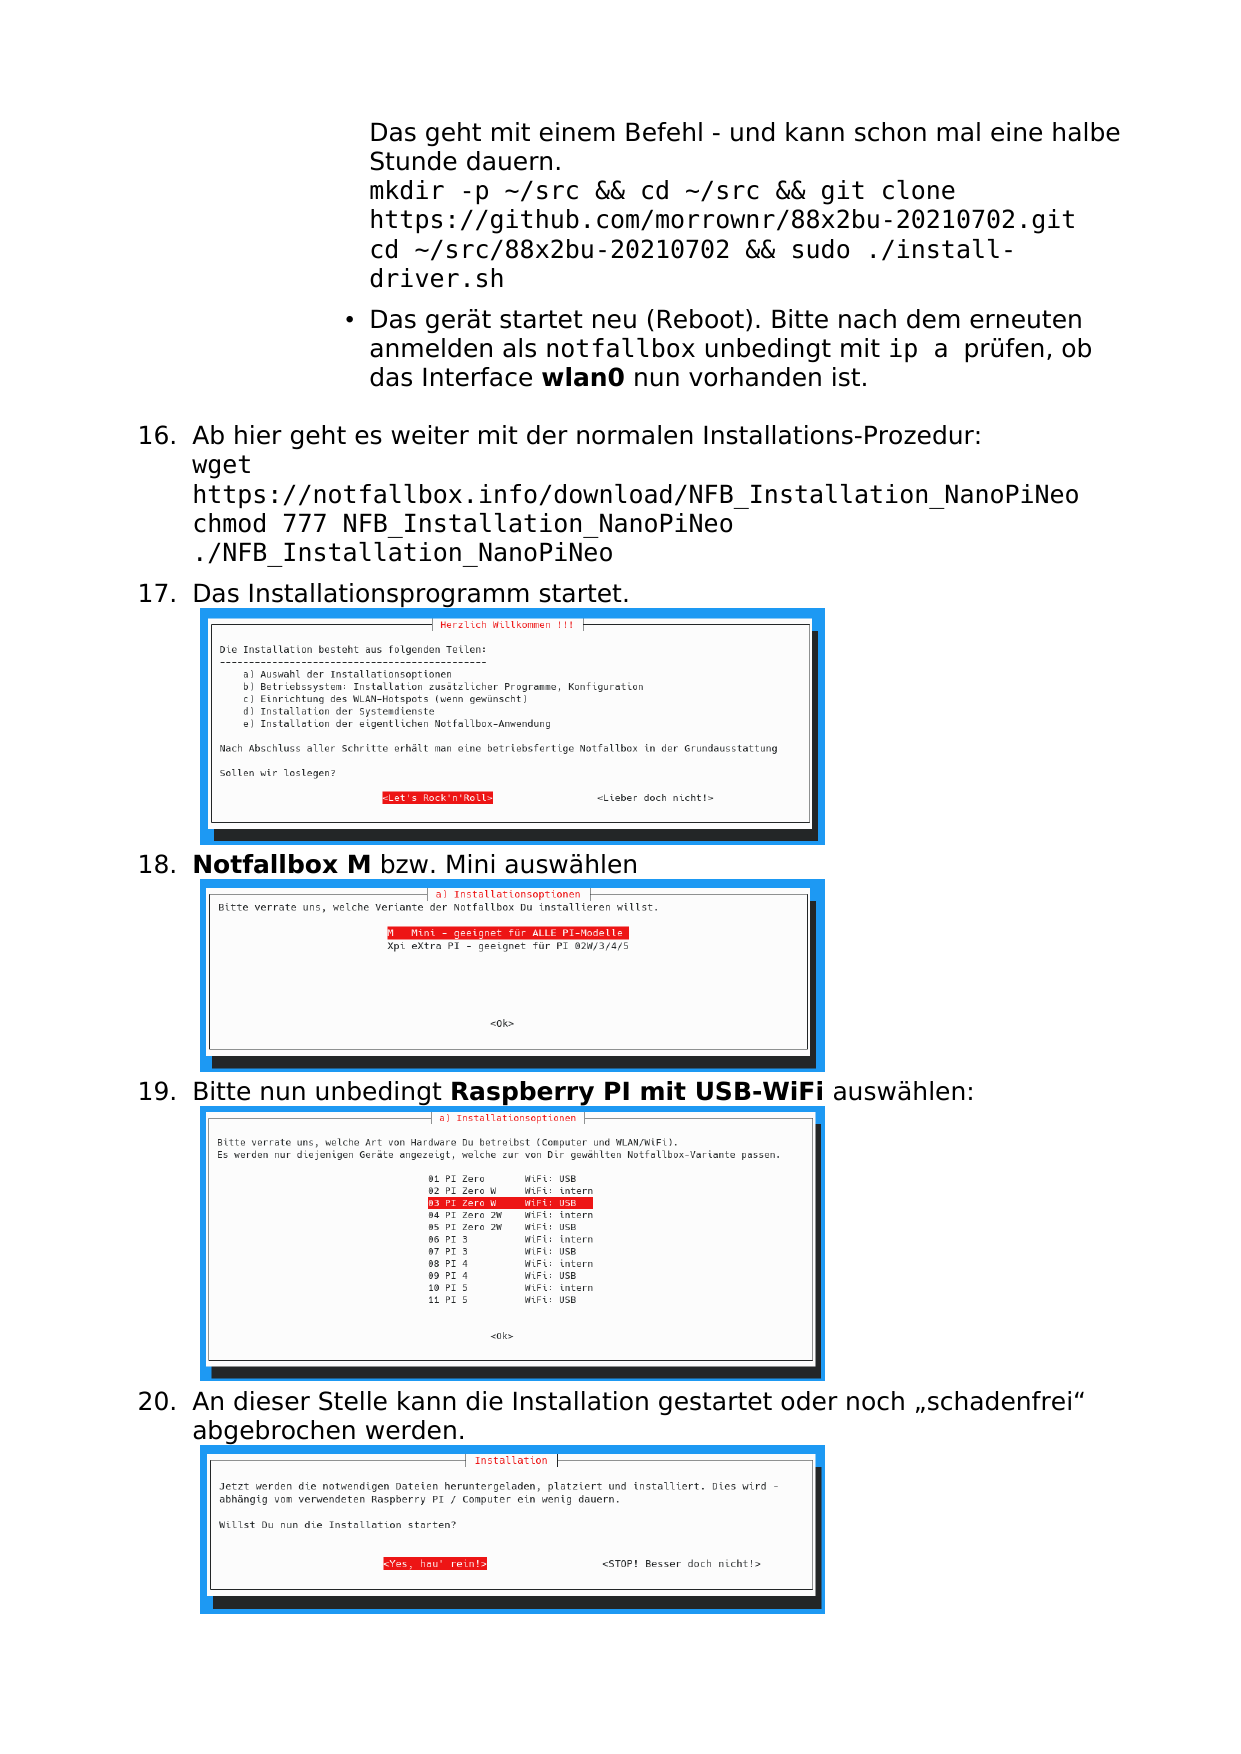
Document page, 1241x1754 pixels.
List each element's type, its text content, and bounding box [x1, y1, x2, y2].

list Das Installationsprogramm startet. [177, 579, 1122, 851]
list Notfallbox M bzw. Mini auswählen [177, 851, 1122, 1077]
list Das gerät startet neu (Reboot). Bitte nach dem erneuten anmelden als notfallbox unbedingt mit ip a prüfen, ob das Interface wlan0 nun vorhanden ist. [354, 305, 1122, 422]
list wget https://notfallbox.info/download/NFB_Installation_NanoPiNeo chmod 777 NFB_Installation_NanoPiNeo ./NFB_Installation_NanoPiNeo [177, 451, 1122, 567]
picture [200, 1106, 825, 1381]
list Ab hier geht es weiter mit der normalen Installations-Prozedur: [177, 422, 1122, 451]
list An dieser Stelle kann die Installation gestartet oder noch „schadenfrei“ abgebrochen werden. [177, 1387, 1122, 1620]
list mkdir -p ~/src && cd ~/src && git clone https://github.com/morrownr/88x2bu-20210702.git cd ~/src/88x2bu-20210702 && sudo ./install-driver.sh [354, 176, 1122, 293]
picture [200, 879, 825, 1072]
picture [200, 608, 825, 845]
list Bitte nun unbedingt Raspberry PI mit USB-WiFi auswählen: [177, 1077, 1122, 1387]
picture [200, 1445, 825, 1614]
list Das geht mit einem Befehl - und kann schon mal eine halbe Stunde dauern. [354, 118, 1122, 176]
